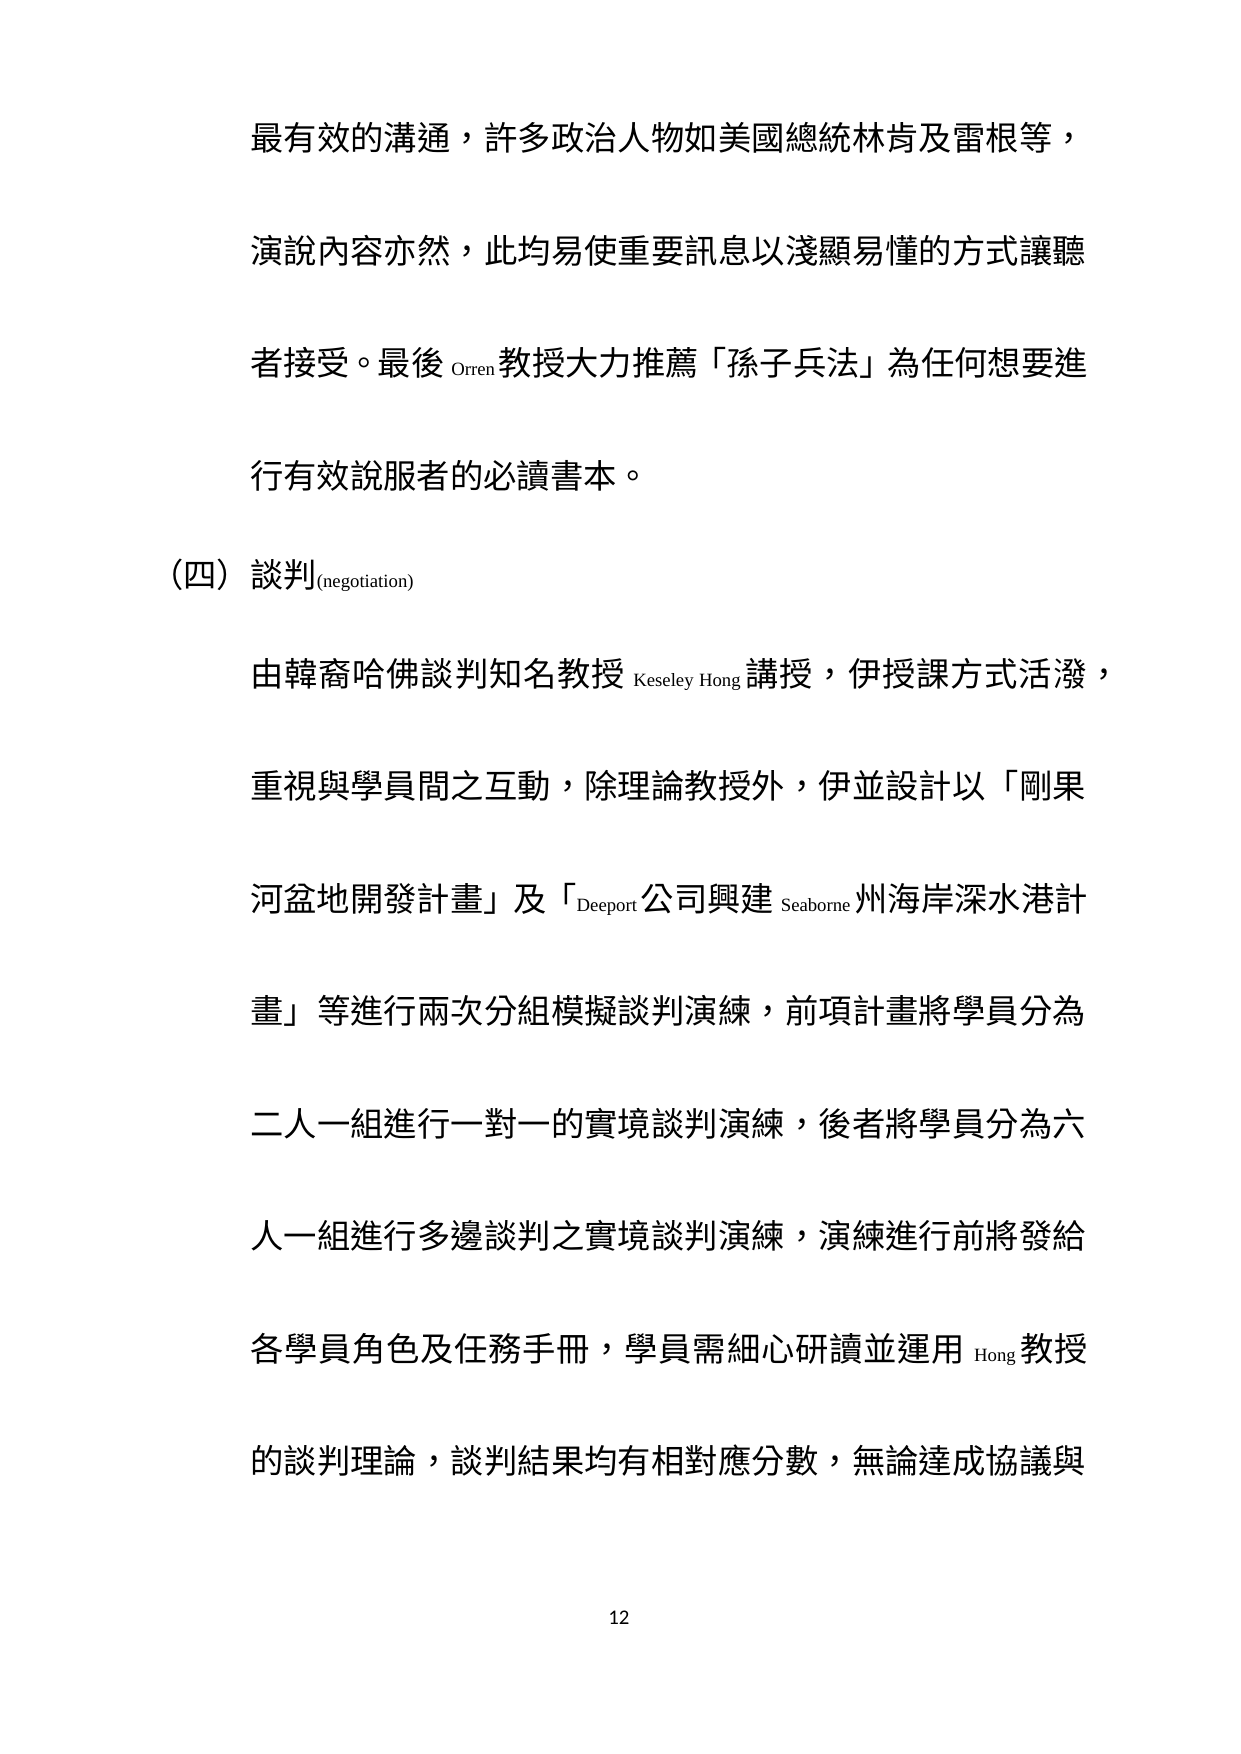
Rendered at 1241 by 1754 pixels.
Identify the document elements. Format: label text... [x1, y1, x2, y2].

text （四）談判(negotiation) [150, 535, 1087, 610]
text 由韓裔哈佛談判知名教授Keseley Hong講授，伊授課方式活潑，重視與學員間之互動，除理論教授外，伊並設計以「剛果河盆地開發計畫」及「Deeport公司興建Seaborne州海岸深水港計畫」等進行兩次分組模擬談判演練，前項計畫將學員分為二人一組進行一對一的實境談判演練，後者將學員分為六人一組進行多邊談判之實境談判演練，演練進行前將發給各學員角色及任務手冊，學員需細心研讀並運用Hong教授的談判理論，談判結果均有相對應分數，無論達成協議與否，學員均需於75分鐘內完成談判。該談判案例設計非常精緻，學員彷彿實際代表各方進行談判，參與熱烈，模擬前後學員均認真磋商各節，收穫甚多。 [250, 634, 1087, 1497]
text 社會影響力的三個P，Power、Pnegotiation及Persuasion，即透過權力、利益的交換、談判、來回交涉、說服等均可以發揮社會影響力。Orren提出說服最重要原則KISS理論，亦即Keep your message simple and comprehensible.，有效的說服乃在於能簡短、清楚傳達訊息，並記得要傳遞訊息的聽眾(audience)是誰，接下來進行訊息選擇與蒐集(information collection)，訊息的獨特性(salience)尤為重要，必須蒐集與聽者有關的議題；之後，說服的內容建議以隱喻及比喻(analogies/metaphors)以及說故事(storytelling)的方式進行，如聖經(Bible)中耶穌引用許多比喻及說故事的方式來傳達訊息，為最有效的溝通，許多政治人物如美國總統林肯及雷根等，演說內容亦然，此均易使重要訊息以淺顯易懂的方式讓聽者接受。最後Orren教授大力推薦「孫子兵法」為任何想要進行有效說服者的必讀書本。 [250, 99, 1087, 511]
